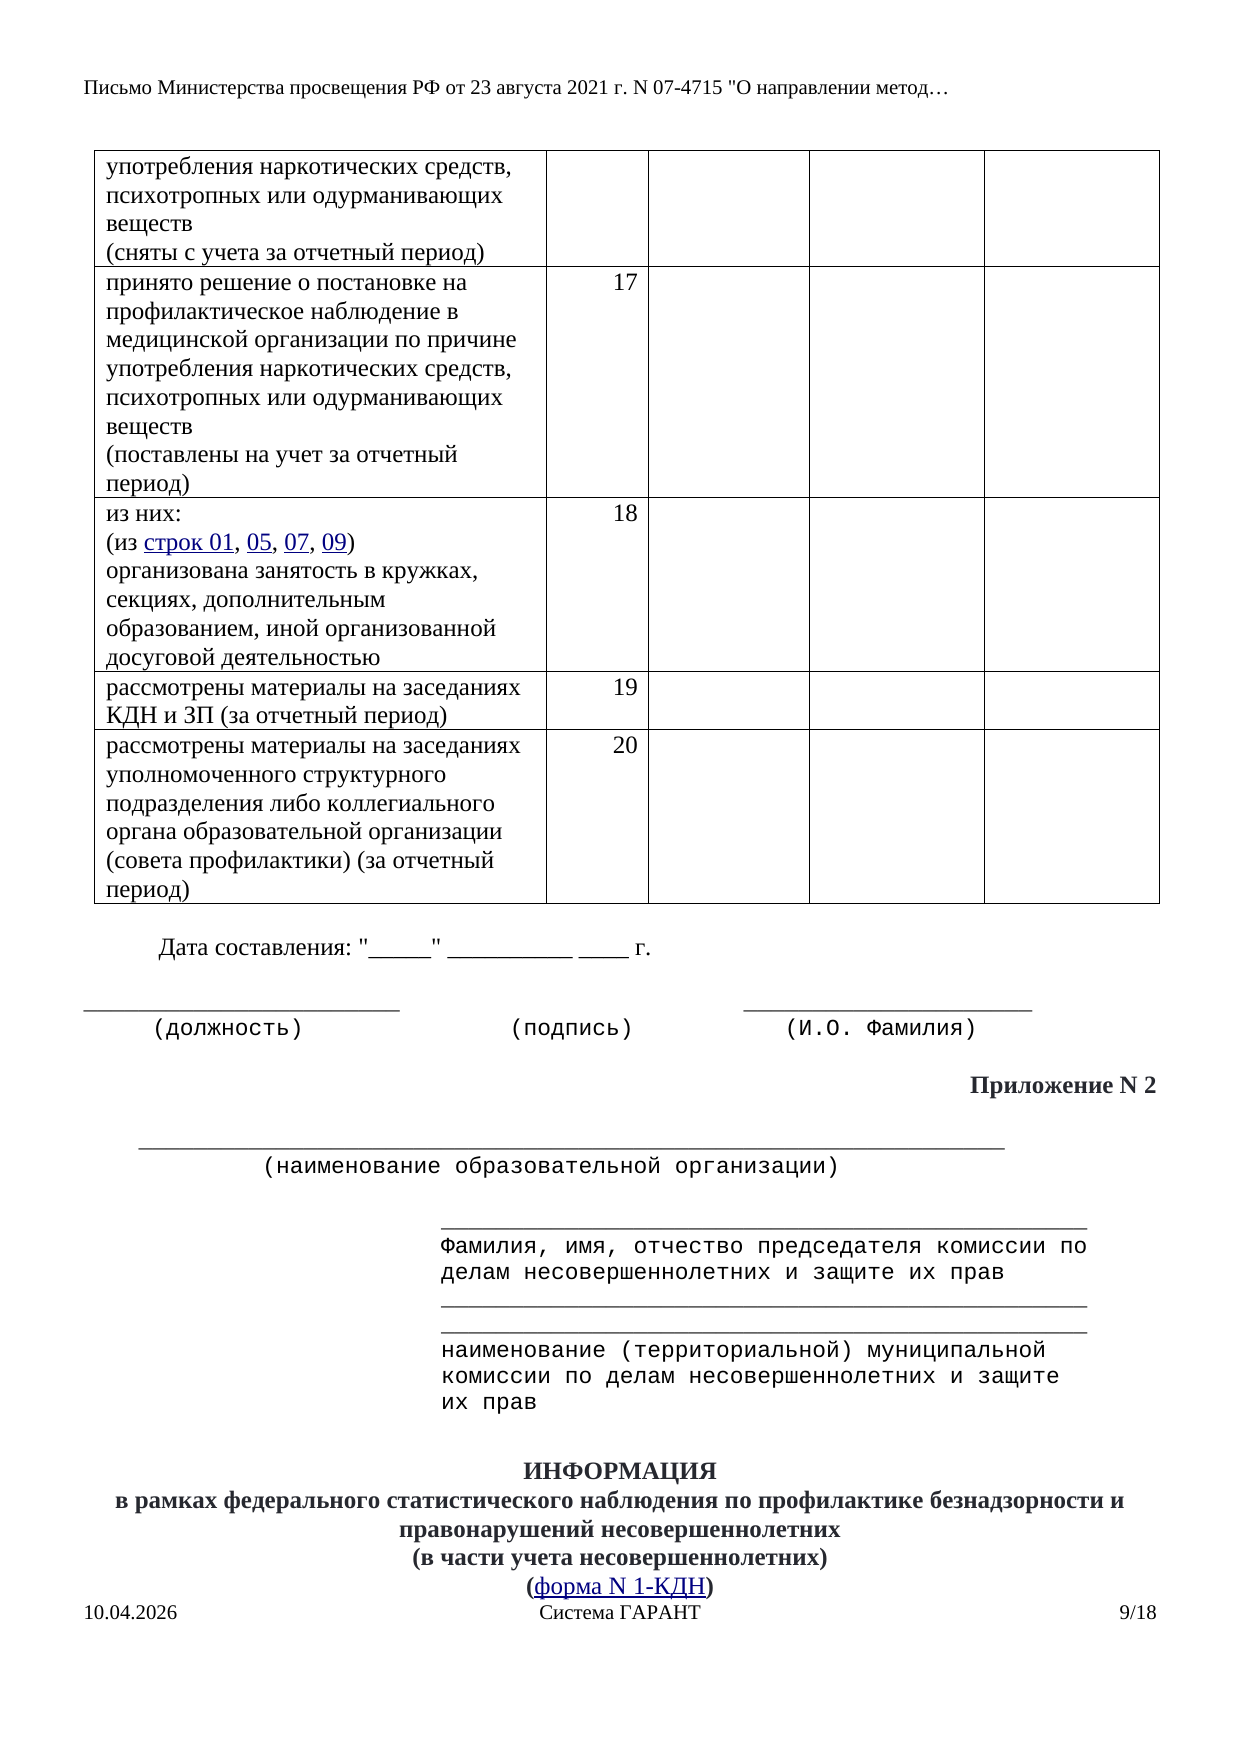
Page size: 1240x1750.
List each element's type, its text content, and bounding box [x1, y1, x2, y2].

text Дата составления: "_____" __________ ____ г. [83, 932, 1156, 961]
table_cell [810, 672, 984, 729]
table_cell из них: (из строк 01, 05, 07, 09) организована занятость в кружках, секциях, дополнительным образованием, иной организованной досуговой деятельностью [95, 498, 546, 671]
text (наименование образовательной организации) [83, 1154, 1156, 1180]
text _______________________________________________________________ [83, 1128, 1156, 1154]
text наименование (территориальной) муниципальной [83, 1338, 1156, 1364]
text (должность) (подпись) (И.О. Фамилия) [83, 1016, 1156, 1042]
text Фамилия, имя, отчество председателя комиссии по [83, 1235, 1156, 1261]
text комиссии по делам несовершеннолетних и защите [83, 1364, 1156, 1390]
table_cell [810, 730, 984, 903]
table_cell [649, 151, 809, 266]
table_cell [649, 498, 809, 671]
text _______________________________________________ [83, 1287, 1156, 1312]
text _______________________________________________ [83, 1312, 1156, 1338]
table_cell [985, 498, 1159, 671]
table_cell [810, 151, 984, 266]
table_cell [985, 672, 1159, 729]
table_cell 18 [547, 498, 648, 671]
table_cell [649, 672, 809, 729]
table_cell 17 [547, 267, 648, 497]
text _______________________ _____________________ [83, 990, 1156, 1016]
table_cell 20 [547, 730, 648, 903]
table_cell [649, 267, 809, 497]
table_cell рассмотрены материалы на заседаниях КДН и ЗП (за отчетный период) [95, 672, 546, 729]
table_cell [649, 730, 809, 903]
table_cell [810, 498, 984, 671]
subtitle ИНФОРМАЦИЯ в рамках федерального статистического наблюдения по профилактике безнадзорности и правонарушений несовершеннолетних (в части учета несовершеннолетних) (форма N 1-КДН) [83, 1456, 1156, 1600]
text Приложение N 2 [83, 1071, 1156, 1099]
table_cell [985, 267, 1159, 497]
table_cell употребления наркотических средств, психотропных или одурманивающих веществ (сняты с учета за отчетный период) [95, 151, 546, 266]
text _______________________________________________ [83, 1209, 1156, 1235]
table_cell [985, 151, 1159, 266]
table_cell рассмотрены материалы на заседаниях уполномоченного структурного подразделения либо коллегиального органа образовательной организации (совета профилактики) (за отчетный период) [95, 730, 546, 903]
text их прав [83, 1390, 1156, 1416]
table_cell [985, 730, 1159, 903]
text делам несовершеннолетних и защите их прав [83, 1261, 1156, 1287]
table_cell принято решение о постановке на профилактическое наблюдение в медицинской организации по причине употребления наркотических средств, психотропных или одурманивающих веществ (поставлены на учет за отчетный период) [95, 267, 546, 497]
table_cell 19 [547, 672, 648, 729]
table_cell [547, 151, 648, 266]
table_cell [810, 267, 984, 497]
